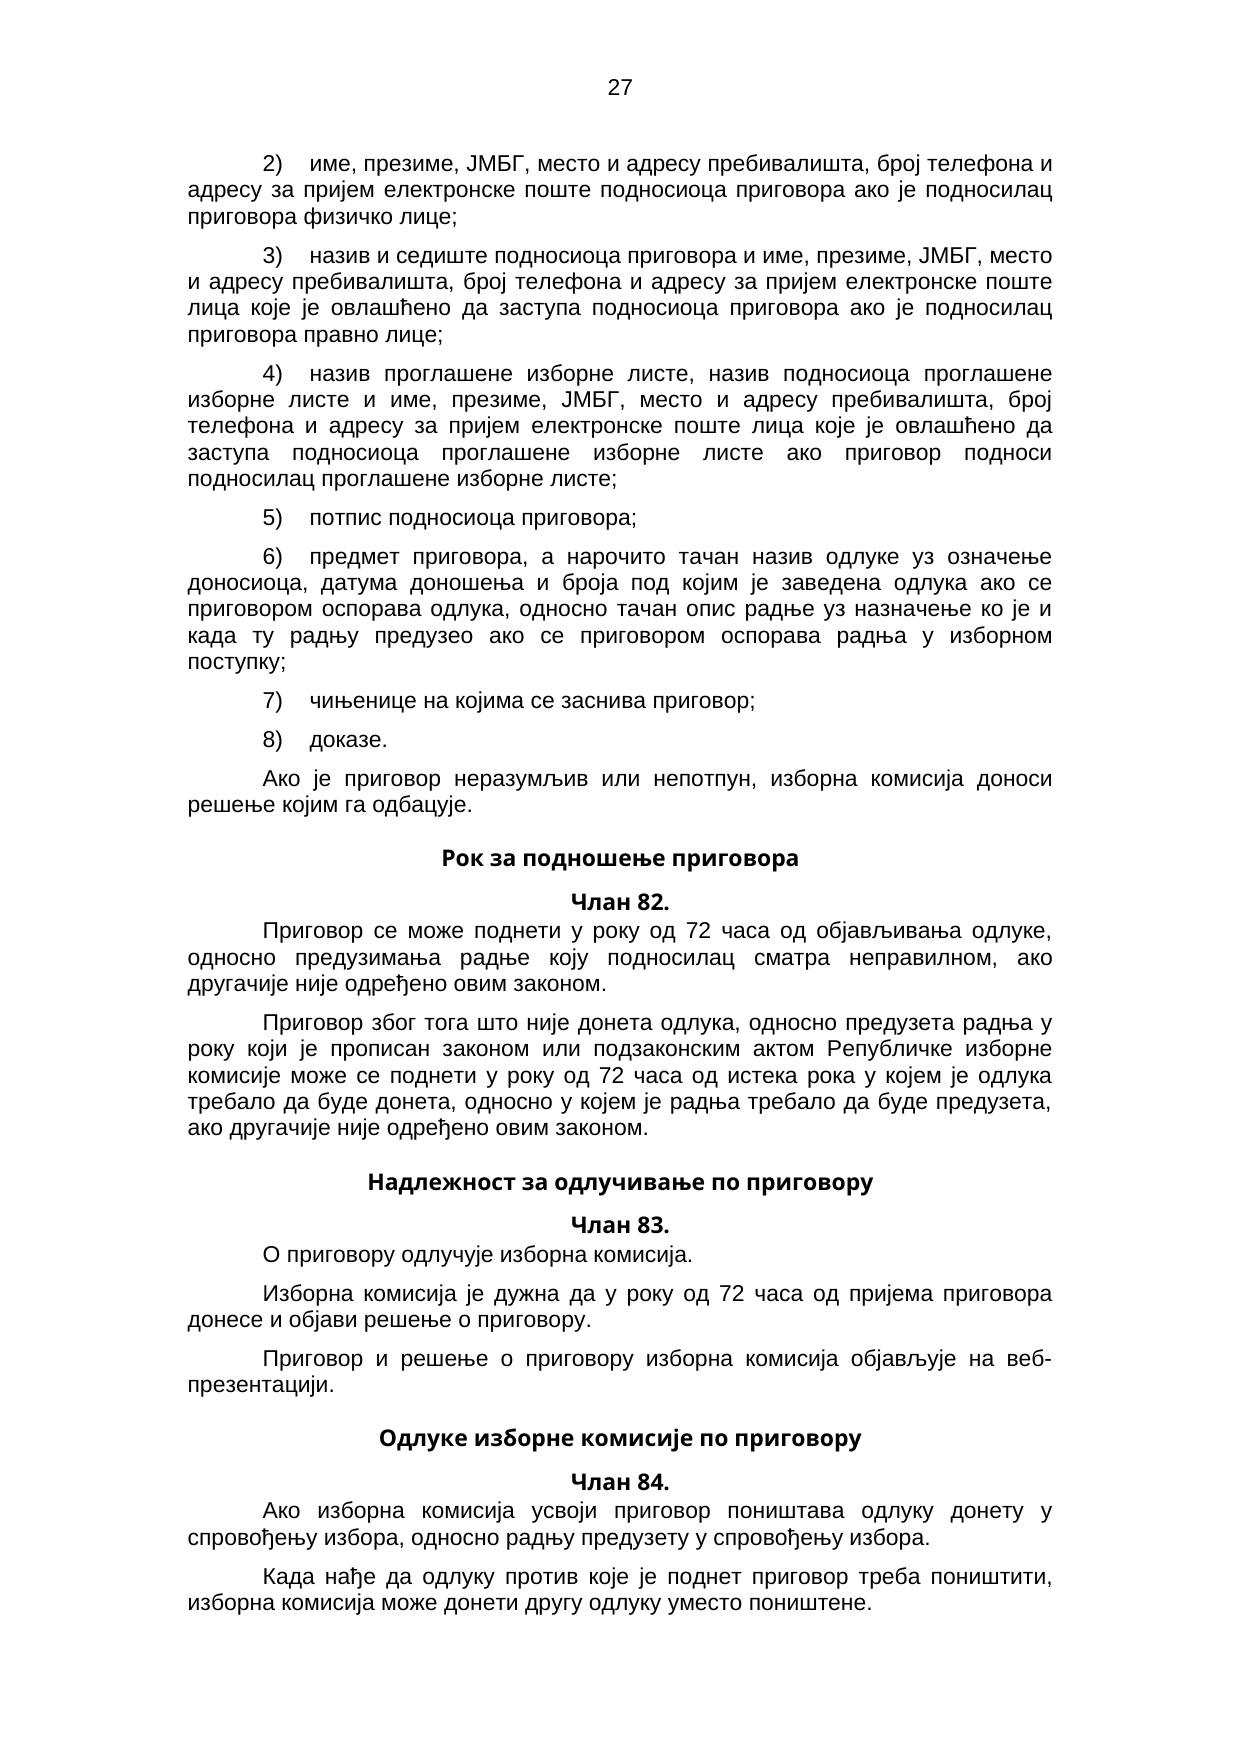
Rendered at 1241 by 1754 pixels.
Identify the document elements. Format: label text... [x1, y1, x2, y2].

text Ако је приговор неразумљив или непотпун, изборна комисија доноси решење којим га одбацује. [187, 764, 1053, 817]
text Изборна комисија је дужна да у року од 72 часа од пријема приговора донесе и објави решење о приговору. [187, 1279, 1053, 1332]
text Члан 82. [262, 886, 978, 917]
text Рок за подношење приговора [262, 842, 978, 873]
text 2) име, презиме, ЈМБГ, место и адресу пребивалишта, број телефона и адресу за пријем електронске поште подносиоца приговора ако је подносилац приговора физичко лице; [187, 150, 1053, 229]
text О приговору одлучује изборна комисија. [187, 1241, 1053, 1267]
text Приговор због тога што није донета одлука, односно предузета радња у року који је прописан законом или подзаконским актом Републичке изборне комисије може се поднети у року од 72 часа од истека рока у којем је одлука требало да буде донета, односно у којем је радња требало да буде предузета, ако другачије није одређено овим законом. [187, 1009, 1053, 1141]
text 3) назив и седиште подносиоца приговора и име, презиме, ЈМБГ, место и адресу пребивалишта, број телефона и адресу за пријем електронске поште лица које је овлашћено да заступа подносиоца приговора ако је подносилац приговора правно лице; [187, 242, 1053, 347]
text Одлуке изборне комисије по приговору [262, 1422, 978, 1454]
text 8) доказе. [187, 726, 1053, 752]
text 4) назив проглашене изборне листе, назив подносиоца проглашене изборне листе и име, презиме, ЈМБГ, место и адресу пребивалишта, број телефона и адресу за пријем електронске поште лица које је овлашћено да заступа подносиоца проглашене изборне листе ако приговор подноси подносилац проглашене изборне листе; [187, 359, 1053, 491]
text Када нађе да одлуку против које је поднет приговор треба поништити, изборна комисија може донети другу одлуку уместо поништене. [187, 1563, 1053, 1615]
text Ако изборна комисија усвоји приговор поништава одлуку донету у спровођењу избора, односно радњу предузету у спровођењу избора. [187, 1497, 1053, 1550]
text Члан 84. [262, 1466, 978, 1497]
text Приговор и решење о приговору изборна комисија објављује на веб-презентацији. [187, 1345, 1053, 1397]
text Надлежност за одлучивање по приговору [262, 1166, 978, 1197]
text Члан 83. [262, 1209, 978, 1241]
text Приговор се може поднети у року од 72 часа од објављивања одлуке, односно предузимања радње коју подносилац сматра неправилном, ако другачије није одређено овим законом. [187, 917, 1053, 996]
text 6) предмет приговора, а нарочито тачан назив одлуке уз означење доносиоца, датума доношења и броја под којим је заведена одлука ако се приговором оспорава одлука, односно тачан опис радње уз назначење ко је и када ту радњу предузео ако се приговором оспорава радња у изборном поступку; [187, 543, 1053, 674]
text 7) чињенице на којима се заснива приговор; [187, 687, 1053, 713]
text 5) потпис подносиоца приговора; [187, 504, 1053, 530]
